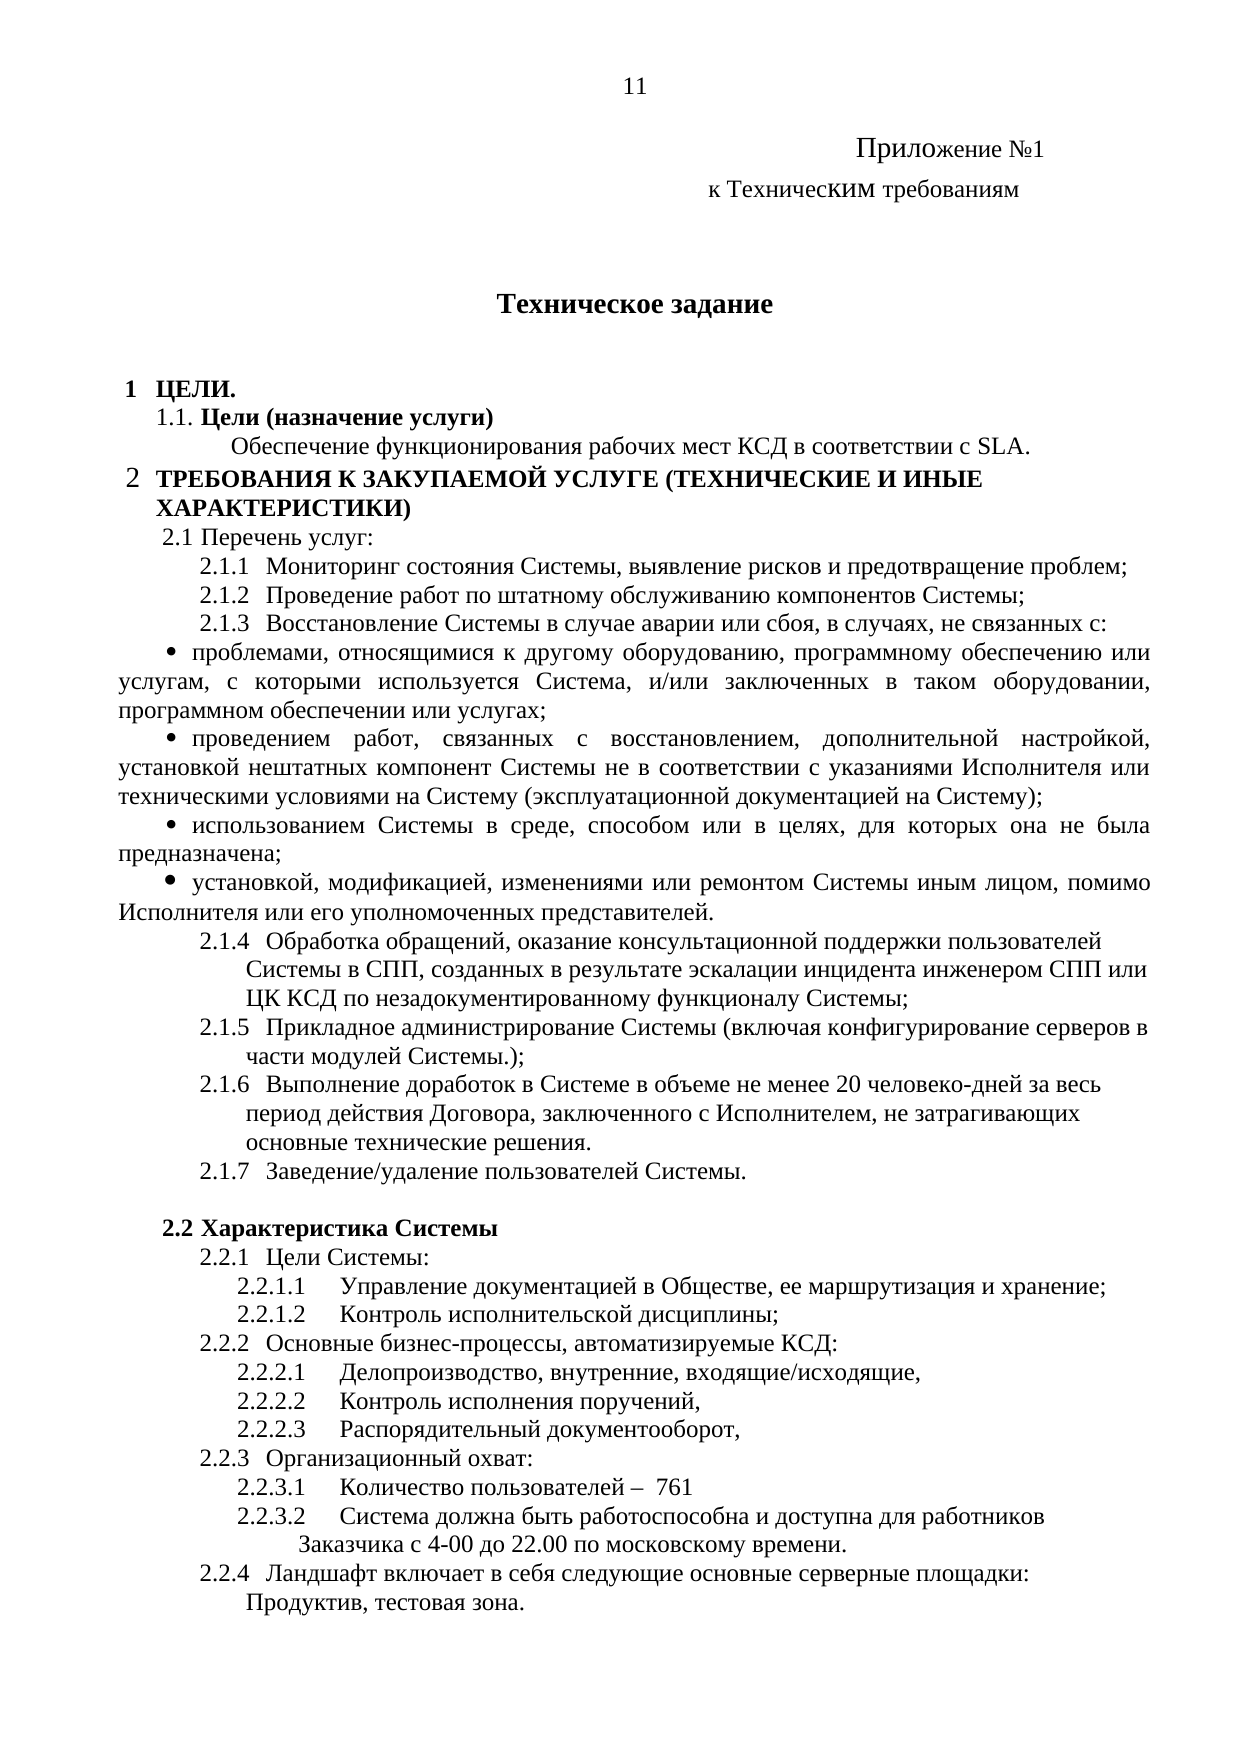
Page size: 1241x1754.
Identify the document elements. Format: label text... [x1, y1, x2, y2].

list использованием Системы в среде, способом или в целях, для которых она не была предназначена; [118, 810, 1152, 867]
subtitle Приложение №1 [193, 131, 1152, 164]
list Выполнение доработок в Системе в объеме не менее 20 человеко-дней за весь период действия Договора, заключенного с Исполнителем, не затрагивающих основные технические решения. [193, 1069, 1152, 1156]
list Обработка обращений, оказание консультационной поддержки пользователей Системы в СПП, созданных в результате эскалации инцидента инженером СПП или ЦК КСД по незадокументированному функционалу Системы; [193, 926, 1152, 1012]
list Контроль исполнения поручений, [231, 1386, 1152, 1414]
list Характеристика Системы [156, 1213, 1152, 1242]
list Мониторинг состояния Системы, выявление рисков и предотвращение проблем; [193, 551, 1152, 580]
list Перечень услуг: [156, 522, 1152, 551]
list проблемами, относящимися к другому оборудованию, программному обеспечению или услугам, с которыми используется Система, и/или заключенных в таком оборудовании, программном обеспечении или услугах; [118, 637, 1152, 723]
text к Техническим требованиям [118, 170, 1152, 204]
list ЦЕЛИ. [118, 374, 1152, 402]
list Восстановление Системы в случае аварии или сбоя, в случаях, не связанных с: [193, 608, 1152, 637]
list установкой, модификацией, изменениями или ремонтом Системы иным лицом, помимо Исполнителя или его уполномоченных представителей. [118, 867, 1152, 926]
list Цели Системы: [193, 1242, 1152, 1271]
list ТРЕБОВАНИЯ К ЗАКУПАЕМОЙ УСЛУГЕ (ТЕХНИЧЕСКИЕ И ИНЫЕ ХАРАКТЕРИСТИКИ) [118, 460, 1152, 522]
list Контроль исполнительской дисциплины; [231, 1299, 1152, 1328]
list Основные бизнес-процессы, автоматизируемые КСД: [193, 1328, 1152, 1357]
list проведением работ, связанных с восстановлением, дополнительной настройкой, установкой нештатных компонент Системы не в соответствии с указаниями Исполнителя или техническими условиями на Систему (эксплуатационной документацией на Систему); [118, 723, 1152, 810]
list Заведение/удаление пользователей Системы. [193, 1156, 1152, 1184]
list Цели (назначение услуги) [156, 402, 1152, 431]
text Обеспечение функционирования рабочих мест КСД в соответствии с SLA. [231, 431, 1152, 460]
list Распорядительный документооборот, [231, 1414, 1152, 1443]
list Организационный охват: [193, 1443, 1152, 1472]
list Система должна быть работоспособна и доступна для работников Заказчика с 4-00 до 22.00 по московскому времени. [231, 1501, 1152, 1558]
list Прикладное администрирование Системы (включая конфигурирование серверов в части модулей Системы.); [193, 1012, 1152, 1069]
list Делопроизводство, внутренние, входящие/исходящие, [231, 1357, 1152, 1386]
text Техническое задание [118, 286, 1152, 320]
list Проведение работ по штатному обслуживанию компонентов Системы; [193, 580, 1152, 608]
list Управление документацией в Обществе, ее маршрутизация и хранение; [231, 1271, 1152, 1299]
list Количество пользователей – 761 [231, 1472, 1152, 1501]
list Ландшафт включает в себя следующие основные серверные площадки: Продуктив, тестовая зона. [193, 1558, 1152, 1616]
